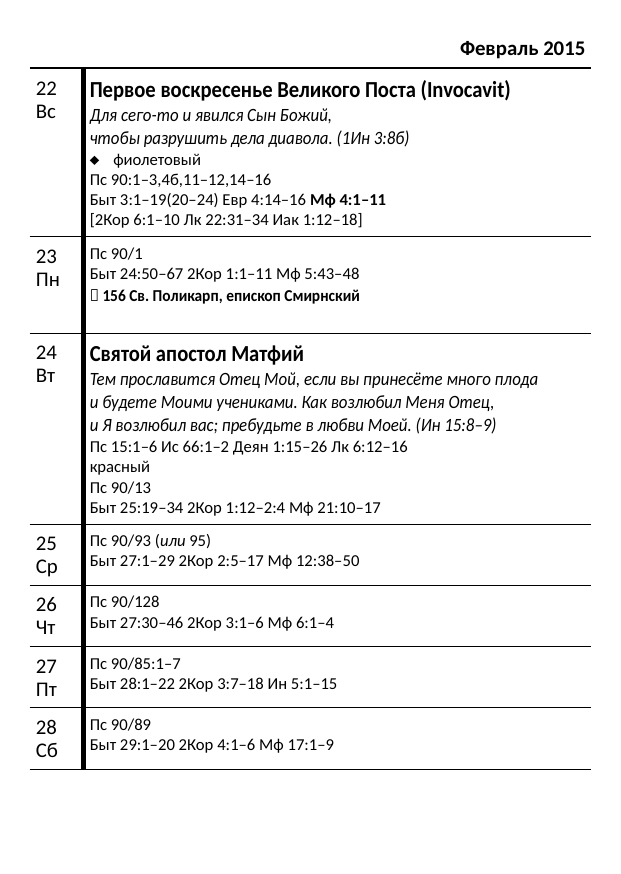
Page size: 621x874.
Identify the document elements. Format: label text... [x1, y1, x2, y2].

table_cell 26 Чт [30, 586, 81, 646]
table_cell Пс 90/93 (или 95) Быт 27:1–29 2Кор 2:5–17 Мф 12:38–50 [86, 525, 591, 585]
table_cell Первое воскресенье Великого Поста (Invocavit) Для сего-то и явился Сын Божий, чтобы разрушить дела диавола. (1Ин 3:8б) фиолетовый Пс 90:1–3,4б,11–12,14–16 Быт 3:1–19(20–24) Евр 4:14–16 Мф 4:1–11 [2Кор 6:1–10 Лк 22:31–34 Иак 1:12–18] [86, 69, 591, 236]
table_cell 28 Сб [30, 708, 81, 768]
table_cell 22 Вс [30, 69, 81, 236]
table_cell Пс 90/85:1–7 Быт 28:1–22 2Кор 3:7–18 Ин 5:1–15 [86, 647, 591, 707]
table_header Февраль 2015 [30, 30, 591, 67]
table_cell Святой апостол Матфий Тем прославится Отец Мой, если вы принесёте много плода и будете Моими учениками. Как возлюбил Меня Отец, и Я возлюбил вас; пребудьте в любви Моей. (Ин 15:8–9) Пс 15:1–6 Ис 66:1–2 Деян 1:15–26 Лк 6:12–16 красный Пс 90/13 Быт 25:19–34 2Кор 1:12–2:4 Мф 21:10–17 [86, 334, 591, 523]
table_cell Пс 90/1 Быт 24:50–67 2Кор 1:1–11 Мф 5:43–48  156 Св. Поликарп, епископ Смирнский [86, 237, 591, 332]
table_cell Пс 90/89 Быт 29:1–20 2Кор 4:1–6 Мф 17:1–9 [86, 708, 591, 768]
table_cell 23 Пн [30, 237, 81, 332]
table_cell Пс 90/128 Быт 27:30–46 2Кор 3:1–6 Мф 6:1–4 [86, 586, 591, 646]
table_cell 25 Ср [30, 525, 81, 585]
table_cell 27 Пт [30, 647, 81, 707]
table_cell 24 Вт [30, 334, 81, 523]
